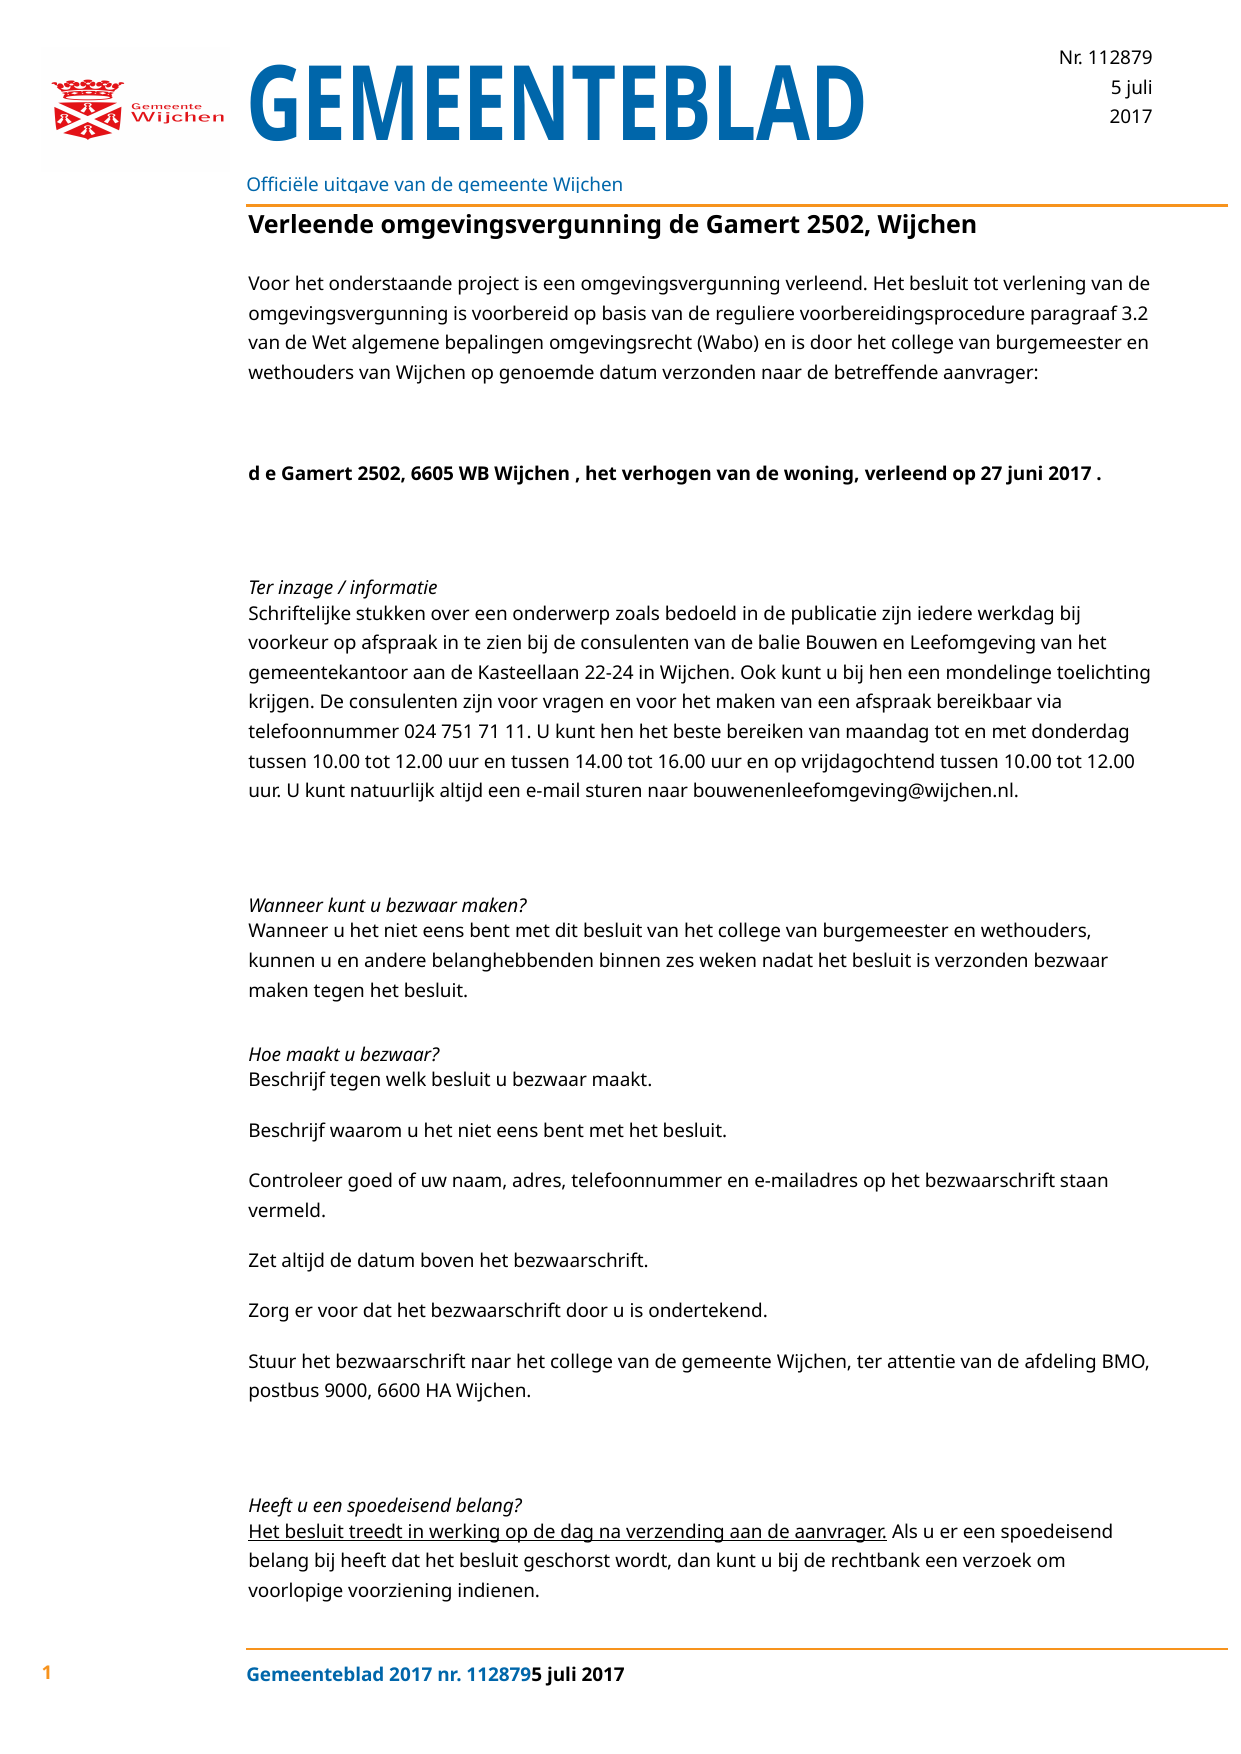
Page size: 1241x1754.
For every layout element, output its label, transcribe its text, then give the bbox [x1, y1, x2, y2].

text Beschrijf tegen welk besluit u bezwaar maakt. [248, 1066, 1152, 1092]
text Beschrijf waarom u het niet eens bent met het besluit. [248, 1117, 1152, 1143]
text Wanneer kunt u bezwaar maken? [248, 892, 1152, 918]
text Het besluit treedt in werking op de dag na verzending aan de aanvrager. Als u er een spoedeisend belang bij heeft dat het besluit geschorst wordt, dan kunt u bij de rechtbank een verzoek om voorlopige voorziening indienen. [248, 1518, 1152, 1603]
text Hoe maakt u bezwaar? [248, 1041, 1152, 1066]
text Verleende omgevingsvergunning de Gamert 2502, Wijchen [248, 207, 1152, 241]
text Zet altijd de datum boven het bezwaarschrift. [248, 1247, 1152, 1273]
text Ter inzage / informatie [248, 574, 1152, 600]
text Heeft u een spoedeisend belang? [248, 1492, 1152, 1518]
text Voor het onderstaande project is een omgevingsvergunning verleend. Het besluit tot verlening van de omgevingsvergunning is voorbereid op basis van de reguliere voorbereidingsprocedure paragraaf 3.2 van de Wet algemene bepalingen omgevingsrecht (Wabo) en is door het college van burgemeester en wethouders van Wijchen op genoemde datum verzonden naar de betreffende aanvrager: [248, 270, 1152, 385]
text Controleer goed of uw naam, adres, telefoonnummer en e-mailadres op het bezwaarschrift staan vermeld. [248, 1167, 1152, 1223]
picture [41, 47, 231, 172]
text Schriftelijke stukken over een onderwerp zoals bedoeld in de publicatie zijn iedere werkdag bij voorkeur op afspraak in te zien bij de consulenten van de balie Bouwen en Leefomgeving van het gemeentekantoor aan de Kasteellaan 22-24 in Wijchen. Ook kunt u bij hen een mondelinge toelichting krijgen. De consulenten zijn voor vragen en voor het maken van een afspraak bereikbaar via telefoonnummer 024 751 71 11. U kunt hen het beste bereiken van maandag tot en met donderdag tussen 10.00 tot 12.00 uur en tussen 14.00 tot 16.00 uur en op vrijdagochtend tussen 10.00 tot 12.00 uur. U kunt natuurlijk altijd een e-mail sturen naar bouwenenleefomgeving@wijchen.nl. [248, 600, 1152, 803]
text d e Gamert 2502, 6605 WB Wijchen , het verhogen van de woning, verleend op 27 juni 2017 . [248, 460, 1152, 486]
text Wanneer u het niet eens bent met dit besluit van het college van burgemeester en wethouders, kunnen u en andere belanghebbenden binnen zes weken nadat het besluit is verzonden bezwaar maken tegen het besluit. [248, 918, 1152, 1002]
text Stuur het bezwaarschrift naar het college van de gemeente Wijchen, ter attentie van de afdeling BMO, postbus 9000, 6600 HA Wijchen. [248, 1348, 1152, 1403]
text Zorg er voor dat het bezwaarschrift door u is ondertekend. [248, 1298, 1152, 1323]
